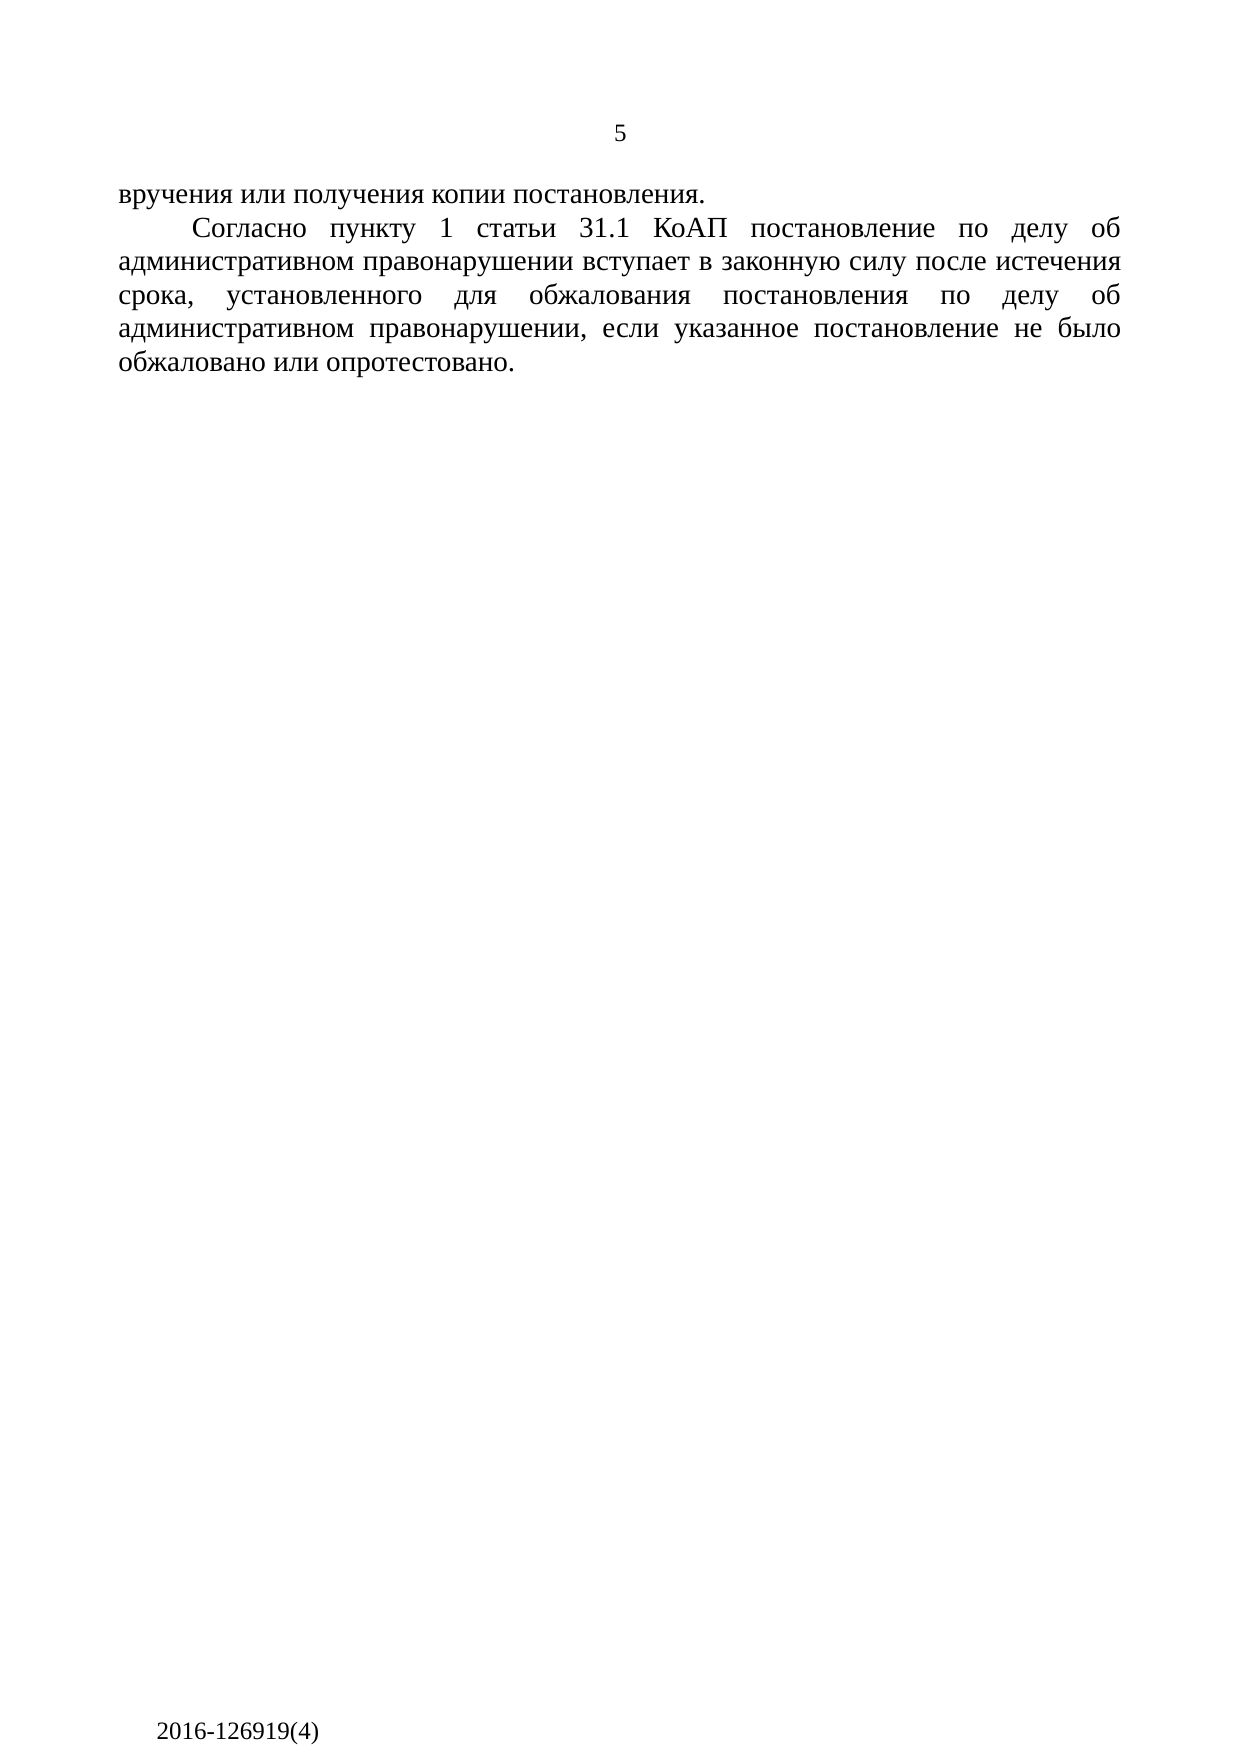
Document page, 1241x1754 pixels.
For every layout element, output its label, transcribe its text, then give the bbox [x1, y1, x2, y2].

text вручения или получения копии постановления. [118, 176, 1122, 210]
text Согласно пункту 1 статьи 31.1 КоАП постановление по делу об административном правонарушении вступает в законную силу после истечения срока, установленного для обжалования постановления по делу об административном правонарушении, если указанное постановление не было обжаловано или опротестовано. [118, 210, 1122, 378]
